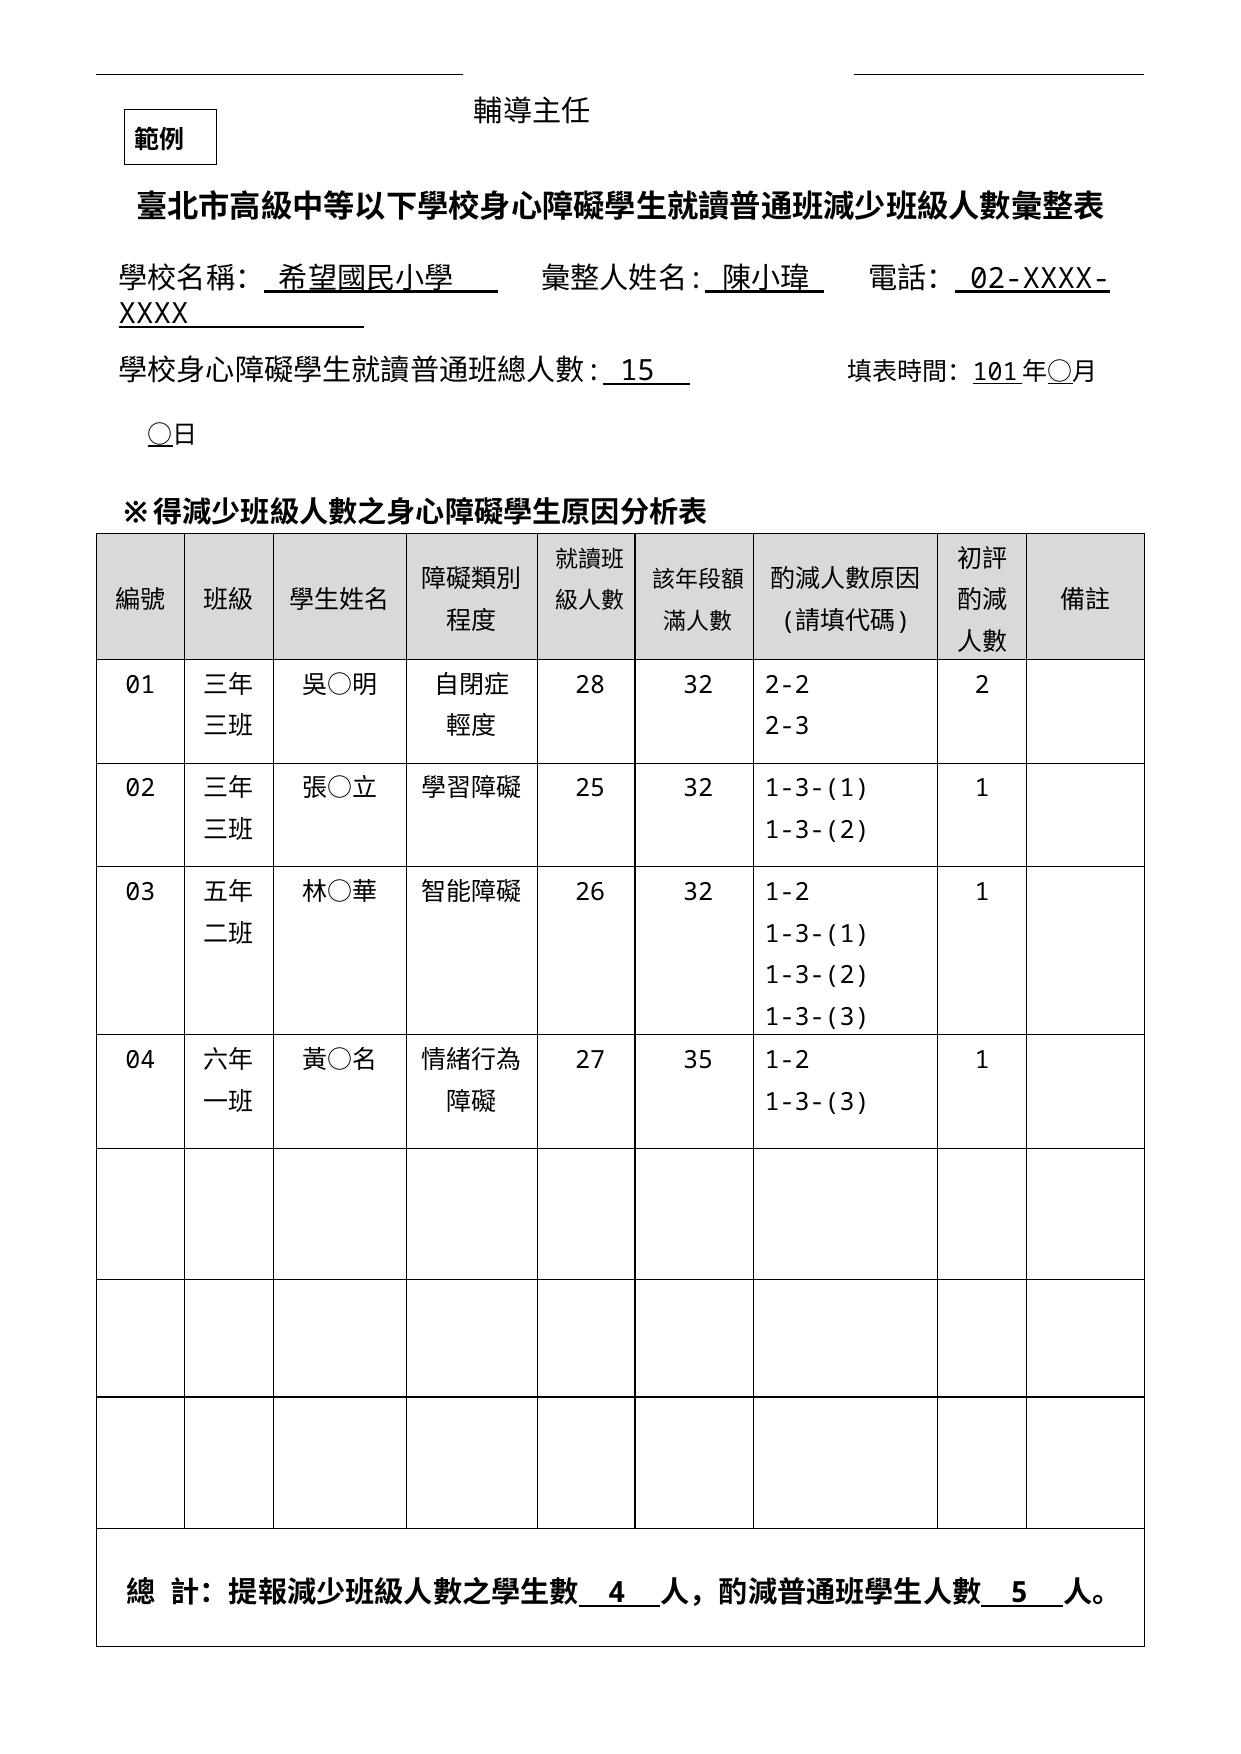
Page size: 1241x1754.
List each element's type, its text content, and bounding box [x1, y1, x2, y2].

table_cell [97, 1280, 184, 1396]
table_header 備註 [1027, 534, 1144, 659]
table_cell 林○華 [274, 867, 406, 1034]
table_cell 1-2 1-3-(3) [754, 1035, 937, 1148]
table_header 障礙類別 程度 [407, 534, 537, 659]
table_cell 吳○明 [274, 660, 406, 762]
table_cell 28 [538, 660, 634, 762]
table_cell [407, 1149, 537, 1279]
table_cell 自閉症 輕度 [407, 660, 537, 762]
table_cell [538, 1149, 634, 1279]
table_cell [96, 75, 462, 137]
table_cell 2-2 2-3 [754, 660, 937, 762]
table_cell [185, 1398, 273, 1528]
table_cell [274, 1280, 406, 1396]
table_cell 張○立 [274, 764, 406, 866]
table_header 酌減人數原因 (請填代碼) [754, 534, 937, 659]
table_cell [1027, 1398, 1144, 1528]
table_cell [97, 1149, 184, 1279]
text 學校身心障礙學生就讀普通班總人數: 15 填表時間：101年○月○日 [118, 331, 1122, 456]
text ※得減少班級人數之身心障礙學生原因分析表 [118, 481, 1122, 533]
table_header 就讀班級人數 [538, 534, 634, 659]
table_cell 1-3-(1) 1-3-(2) [754, 764, 937, 866]
table_header 該年段額滿人數 [636, 534, 753, 659]
table_cell 32 [636, 660, 753, 762]
table_cell [274, 1149, 406, 1279]
table_cell 智能障礙 [407, 867, 537, 1034]
table_cell [1027, 867, 1144, 1034]
table_cell 32 [636, 867, 753, 1034]
table_cell [97, 1398, 184, 1528]
table_cell [185, 1149, 273, 1279]
table_cell [754, 1280, 937, 1396]
table_cell 26 [538, 867, 634, 1034]
table_cell [854, 75, 1144, 137]
table_cell [636, 1280, 753, 1396]
table_cell [938, 1398, 1026, 1528]
table_cell 學習障礙 [407, 764, 537, 866]
table_header 班級 [185, 534, 273, 659]
table_cell 02 [97, 764, 184, 866]
table_cell [754, 1149, 937, 1279]
table_cell [274, 1398, 406, 1528]
table_cell [636, 1398, 753, 1528]
table_cell 1 [938, 1035, 1026, 1148]
table_cell 六年 一班 [185, 1035, 273, 1148]
table_cell 情緒行為障礙 [407, 1035, 537, 1148]
table_cell 01 [97, 660, 184, 762]
table_cell [538, 1398, 634, 1528]
text 臺北市高級中等以下學校身心障礙學生就讀普通班減少班級人數彙整表 [118, 189, 1122, 224]
table_cell [1027, 1280, 1144, 1396]
table_cell 1 [938, 867, 1026, 1034]
table_cell 五年 二班 [185, 867, 273, 1034]
table_cell [1027, 764, 1144, 866]
table_header 編號 [97, 534, 184, 659]
table_cell 黃○名 [274, 1035, 406, 1148]
table_cell 1-2 1-3-(1) 1-3-(2) 1-3-(3) [754, 867, 937, 1034]
table_cell [636, 1149, 753, 1279]
table_cell 04 [97, 1035, 184, 1148]
table_cell [1027, 660, 1144, 762]
table_cell [407, 1280, 537, 1396]
table_cell 總 計：提報減少班級人數之學生數 4 人，酌減普通班學生人數 5 人。 [97, 1529, 1144, 1646]
table_cell [754, 1398, 937, 1528]
table_cell [938, 1280, 1026, 1396]
table_cell [1027, 1149, 1144, 1279]
table_cell 輔導主任 [463, 74, 853, 137]
table_cell 27 [538, 1035, 634, 1148]
table_cell 三年 三班 [185, 660, 273, 762]
table_cell [938, 1149, 1026, 1279]
table_cell 03 [97, 867, 184, 1034]
table_cell 三年 三班 [185, 764, 273, 866]
table_cell 25 [538, 764, 634, 866]
text 學校名稱： 希望國民小學 彙整人姓名: 陳小瑋 電話： 02-XXXX-XXXX [118, 260, 1122, 331]
table_header 學生姓名 [274, 534, 406, 659]
table_cell 1 [938, 764, 1026, 866]
table_cell [407, 1398, 537, 1528]
text 範例 [134, 119, 207, 155]
table_header 初評酌減 人數 [938, 534, 1026, 659]
table_cell 35 [636, 1035, 753, 1148]
table_cell [1027, 1035, 1144, 1148]
table_cell [538, 1280, 634, 1396]
table_cell 2 [938, 660, 1026, 762]
table_cell 32 [636, 764, 753, 866]
table_cell [185, 1280, 273, 1396]
